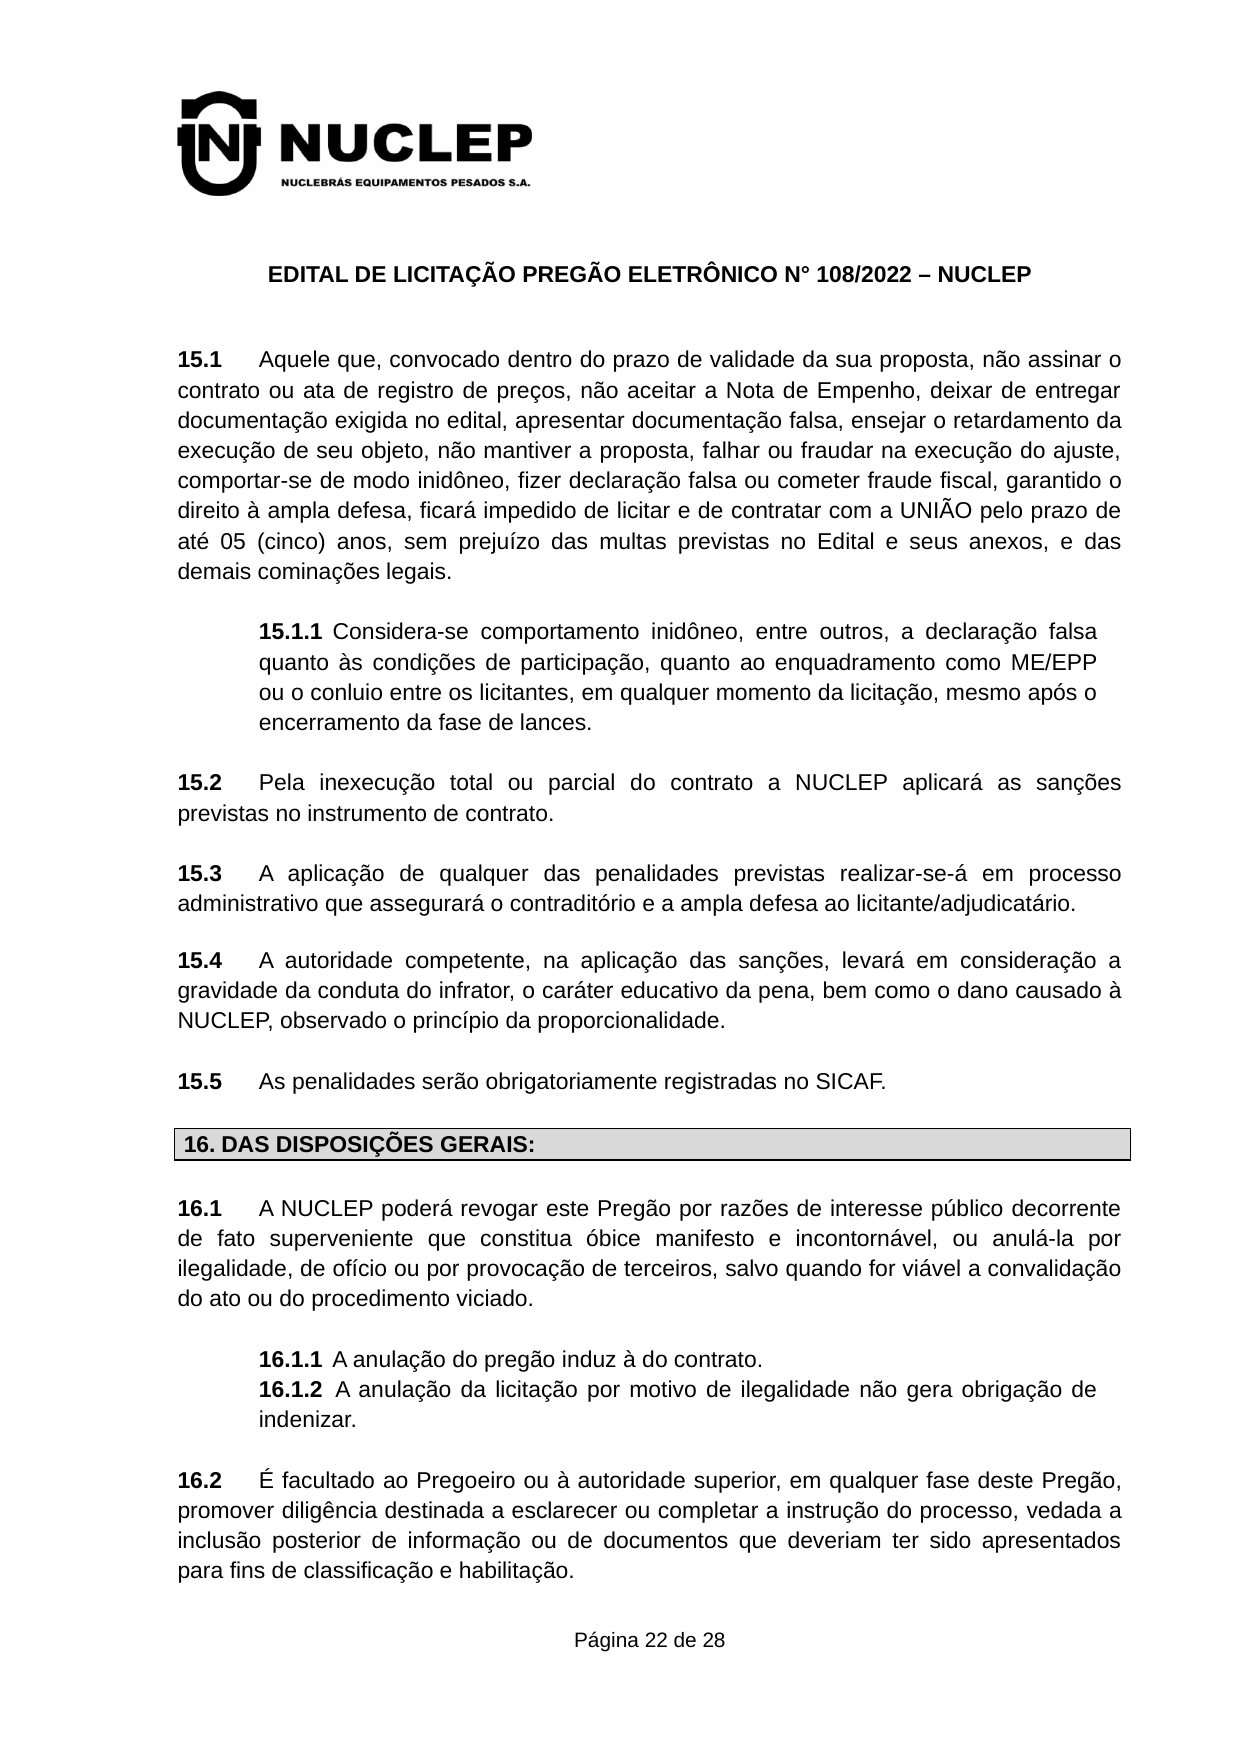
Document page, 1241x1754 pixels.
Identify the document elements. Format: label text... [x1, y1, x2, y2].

list É facultado ao Pregoeiro ou à autoridade superior, em qualquer fase deste Pregão, promover diligência destinada a esclarecer ou completar a instrução do processo, vedada a inclusão posterior de informação ou de documentos que deveriam ter sido apresentados para fins de classificação e habilitação. [177, 1467, 1122, 1583]
list A anulação do pregão induz à do contrato. [259, 1346, 1098, 1372]
list As penalidades serão obrigatoriamente registradas no SICAF. [177, 1068, 1122, 1094]
list Aquele que, convocado dentro do prazo de validade da sua proposta, não assinar o contrato ou ata de registro de preços, não aceitar a Nota de Empenho, deixar de entregar documentação exigida no edital, apresentar documentação falsa, ensejar o retardamento da execução de seu objeto, não mantiver a proposta, falhar ou fraudar na execução do ajuste, comportar-se de modo inidôneo, fizer declaração falsa ou cometer fraude fiscal, garantido o direito à ampla defesa, ficará impedido de licitar e de contratar com a UNIÃO pelo prazo de até 05 (cinco) anos, sem prejuízo das multas previstas no Edital e seus anexos, e das demais cominações legais. [177, 346, 1122, 584]
picture [177, 91, 532, 196]
list A aplicação de qualquer das penalidades previstas realizar-se-á em processo administrativo que assegurará o contraditório e a ampla defesa ao licitante/adjudicatário. [177, 860, 1122, 917]
list Pela inexecução total ou parcial do contrato a NUCLEP aplicará as sanções previstas no instrumento de contrato. [177, 769, 1122, 826]
list A autoridade competente, na aplicação das sanções, levará em consideração a gravidade da conduta do infrator, o caráter educativo da pena, bem como o dano causado à NUCLEP, observado o princípio da proporcionalidade. [177, 947, 1122, 1033]
list Considera-se comportamento inidôneo, entre outros, a declaração falsa quanto às condições de participação, quanto ao enquadramento como ME/EPP ou o conluio entre os licitantes, em qualquer momento da licitação, mesmo após o encerramento da fase de lances. [259, 618, 1098, 735]
list DAS DISPOSIÇÕES GERAIS: [175, 1129, 1130, 1159]
list A anulação da licitação por motivo de ilegalidade não gera obrigação de indenizar. [259, 1376, 1098, 1432]
list A NUCLEP poderá revogar este Pregão por razões de interesse público decorrente de fato superveniente que constitua óbice manifesto e incontornável, ou anulá-la por ilegalidade, de ofício ou por provocação de terceiros, salvo quando for viável a convalidação do ato ou do procedimento viciado. [177, 1195, 1122, 1312]
